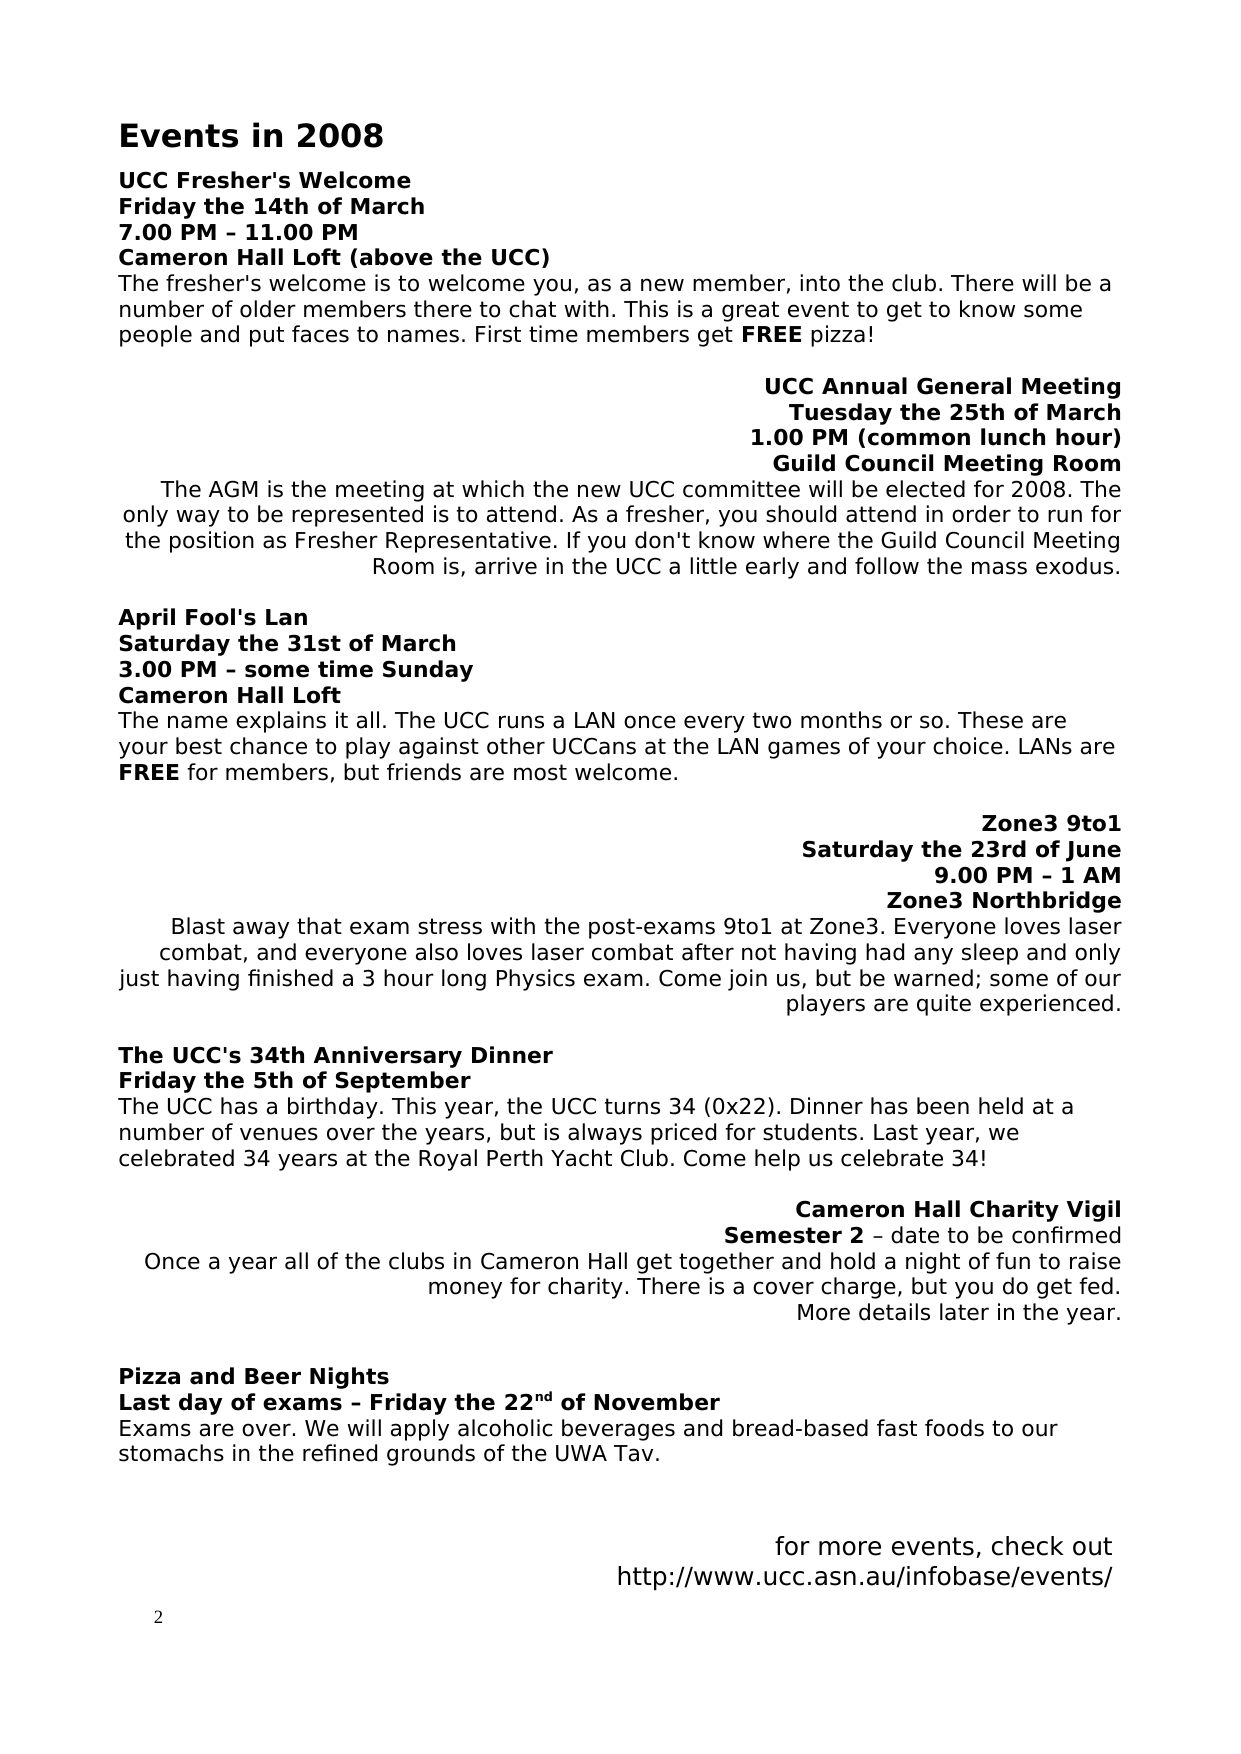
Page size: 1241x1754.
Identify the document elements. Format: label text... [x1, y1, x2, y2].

text Saturday the 23rd of June [118, 837, 1122, 863]
text Cameron Hall Loft (above the UCC) [118, 245, 1122, 271]
text Zone3 Northbridge [118, 888, 1122, 914]
text Friday the 14th of March [118, 194, 1122, 219]
text UCC Annual General Meeting [118, 374, 1122, 399]
subtitle Events in 2008 [118, 118, 1122, 155]
text Semester 2 – date to be confirmed [118, 1223, 1122, 1248]
text Blast away that exam stress with the post-exams 9to1 at Zone3. Everyone loves laser combat, and everyone also loves laser combat after not having had any sleep and only just having finished a 3 hour long Physics exam. Come join us, but be warned; some of our players are quite experienced. [118, 914, 1122, 1017]
text Pizza and Beer Nights Last day of exams – Friday the 22nd of November Exams are over. We will apply alcoholic beverages and bread-based fast foods to our stomachs in the refined grounds of the UWA Tav. [118, 1364, 1122, 1467]
text Friday the 5th of September [118, 1068, 1122, 1094]
text 9.00 PM – 1 AM [118, 863, 1122, 888]
text UCC Fresher's Welcome [118, 168, 1122, 194]
text Tuesday the 25th of March [118, 399, 1122, 425]
text The name explains it all. The UCC runs a LAN once every two months or so. These are your best chance to play against other UCCans at the LAN games of your choice. LANs are FREE for members, but friends are most welcome. [118, 708, 1122, 785]
text 7.00 PM – 11.00 PM [118, 219, 1122, 245]
text Cameron Hall Charity Vigil [118, 1197, 1122, 1223]
text The fresher's welcome is to welcome you, as a new member, into the club. There will be a number of older members there to chat with. This is a great event to get to know some people and put faces to names. First time members get FREE pizza! [118, 271, 1122, 348]
text Cameron Hall Loft [118, 682, 1122, 708]
text Zone3 9to1 [118, 811, 1122, 837]
text More details later in the year. [118, 1300, 1122, 1326]
text Saturday the 31st of March [118, 631, 1122, 657]
text Guild Council Meeting Room [118, 451, 1122, 477]
text April Fool's Lan [118, 605, 1122, 631]
text The UCC has a birthday. This year, the UCC turns 34 (0x22). Dinner has been held at a number of venues over the years, but is always priced for students. Last year, we celebrated 34 years at the Royal Perth Yacht Club. Come help us celebrate 34! [118, 1094, 1122, 1171]
text The AGM is the meeting at which the new UCC committee will be elected for 2008. The only way to be represented is to attend. As a fresher, you should attend in order to run for the position as Fresher Representative. If you don't know where the Guild Council Meeting Room is, arrive in the UCC a little early and follow the mass exodus. [118, 477, 1122, 579]
text 1.00 PM (common lunch hour) [118, 425, 1122, 451]
text Once a year all of the clubs in Cameron Hall get together and hold a night of fun to raise money for charity. There is a cover charge, but you do get fed. [118, 1248, 1122, 1300]
text 3.00 PM – some time Sunday [118, 657, 1122, 682]
text The UCC's 34th Anniversary Dinner [118, 1043, 1122, 1068]
